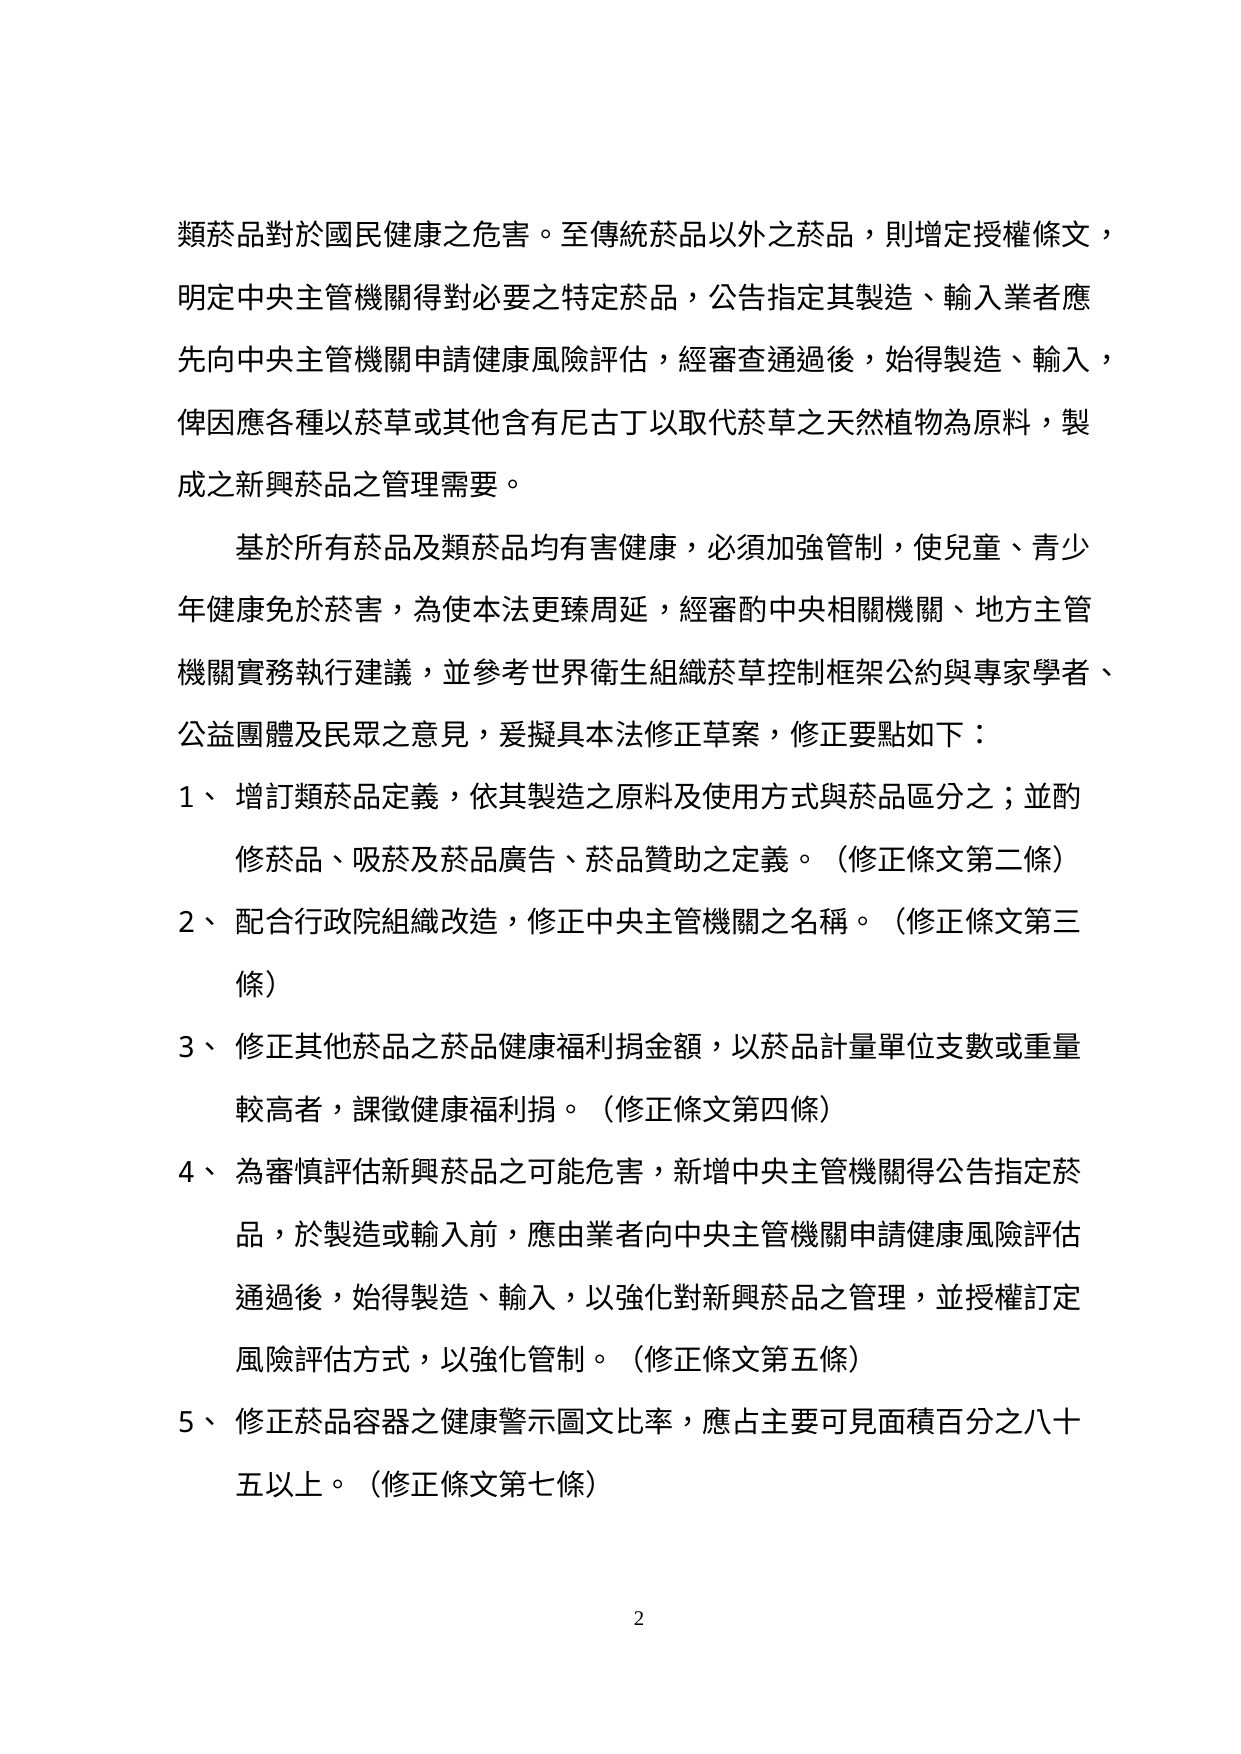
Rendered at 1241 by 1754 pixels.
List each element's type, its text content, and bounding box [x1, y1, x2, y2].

list 增訂類菸品定義，依其製造之原料及使用方式與菸品區分之；並酌修菸品、吸菸及菸品廣告、菸品贊助之定義。（修正條文第二條） [177, 754, 1107, 879]
text 基於所有菸品及類菸品均有害健康，必須加強管制，使兒童、青少年健康免於菸害，為使本法更臻周延，經審酌中央相關機關、地方主管機關實務執行建議，並參考世界衛生組織菸草控制框架公約與專家學者、公益團體及民眾之意見，爰擬具本法修正草案，修正要點如下： [177, 504, 1092, 754]
list 修正菸品容器之健康警示圖文比率，應占主要可見面積百分之八十五以上。（修正條文第七條） [177, 1379, 1107, 1504]
text 有鑑於此，本法修正草案特增列類菸品之定義，並明文禁止類菸品之製造、輸入、販賣、供應、使用、展示及廣告，以杜絕電子煙及其他類菸品對於國民健康之危害。至傳統菸品以外之菸品，則增定授權條文，明定中央主管機關得對必要之特定菸品，公告指定其製造、輸入業者應先向中央主管機關申請健康風險評估，經審查通過後，始得製造、輸入，俾因應各種以菸草或其他含有尼古丁以取代菸草之天然植物為原料，製成之新興菸品之管理需要。 [177, 191, 1092, 504]
list 修正其他菸品之菸品健康福利捐金額，以菸品計量單位支數或重量較高者，課徵健康福利捐。（修正條文第四條） [177, 1004, 1107, 1129]
list 為審慎評估新興菸品之可能危害，新增中央主管機關得公告指定菸品，於製造或輸入前，應由業者向中央主管機關申請健康風險評估通過後，始得製造、輸入，以強化對新興菸品之管理，並授權訂定風險評估方式，以強化管制。（修正條文第五條） [177, 1129, 1107, 1379]
list 配合行政院組織改造，修正中央主管機關之名稱。（修正條文第三條） [177, 879, 1107, 1004]
